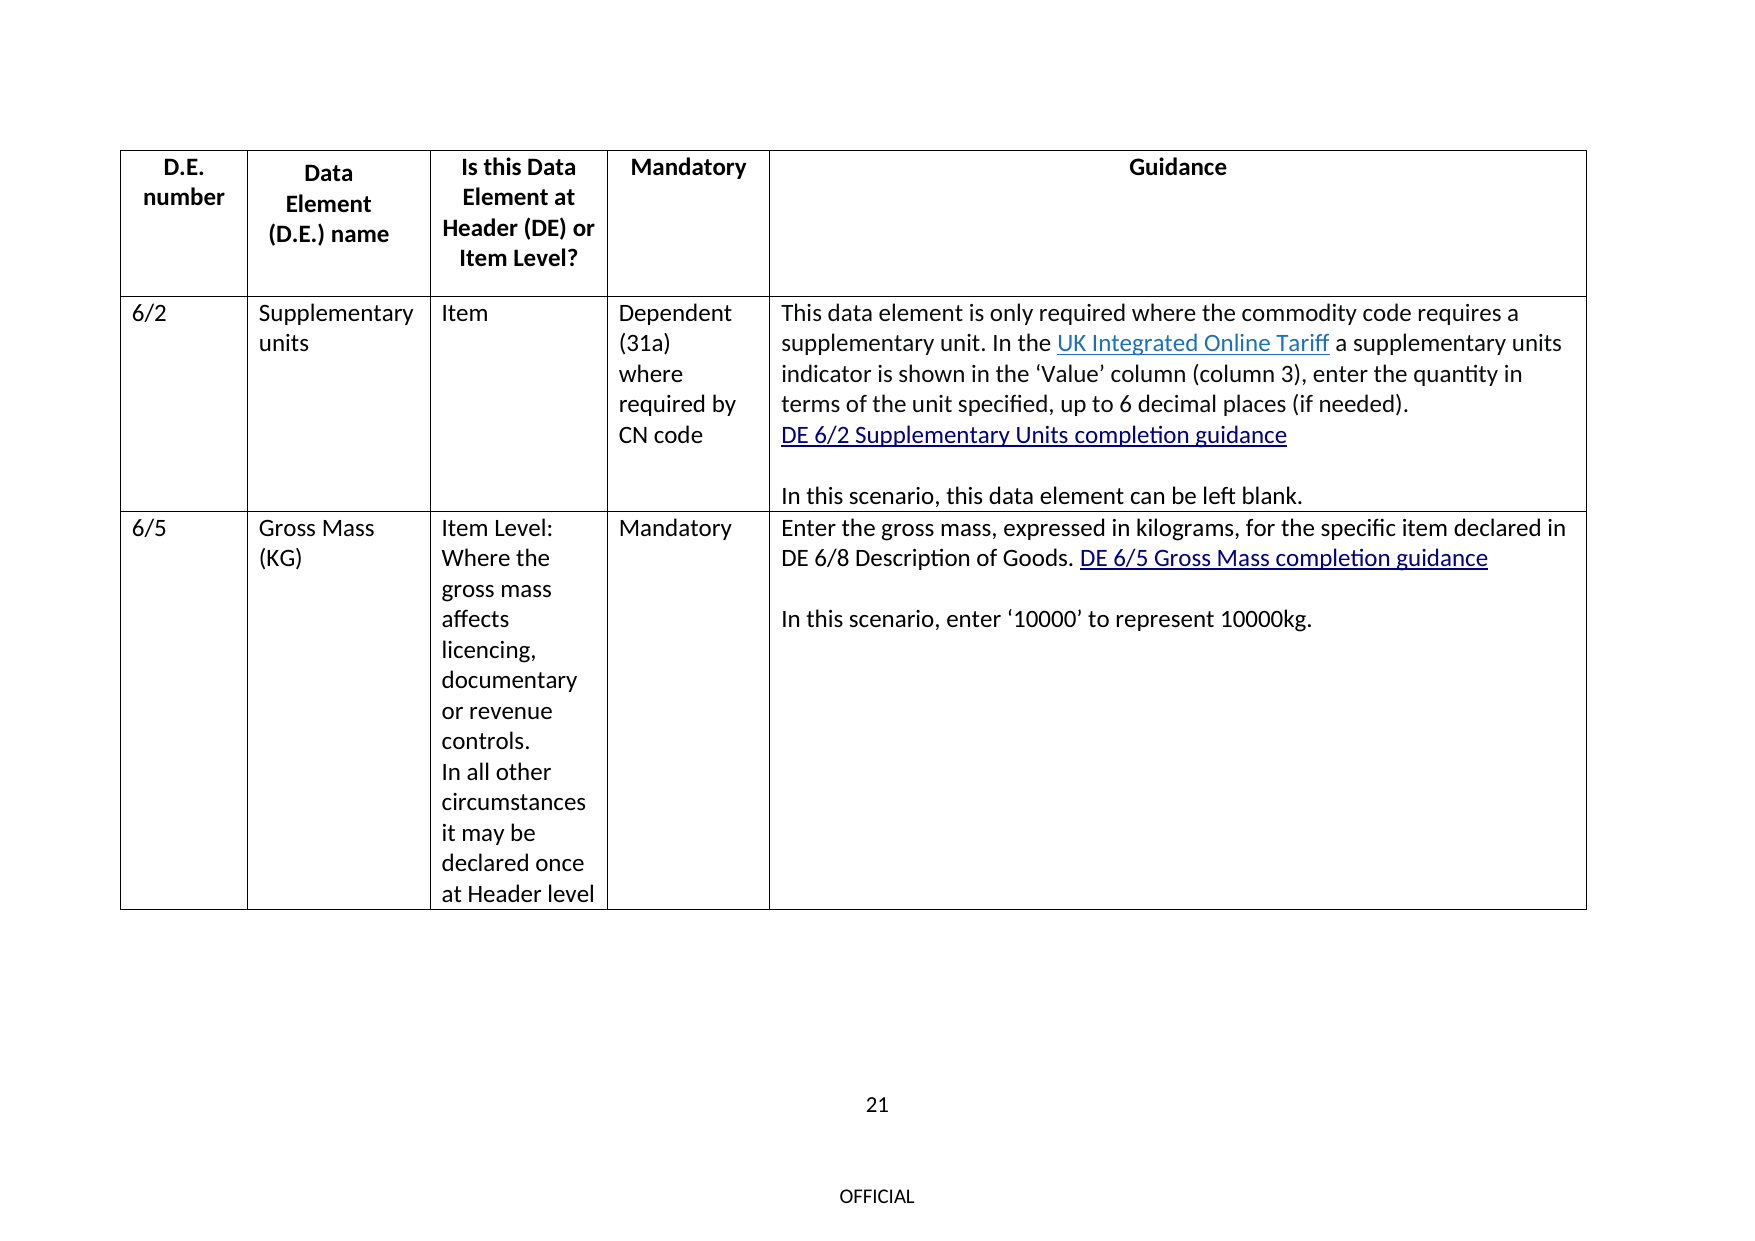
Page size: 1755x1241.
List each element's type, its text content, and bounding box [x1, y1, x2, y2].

table_cell Supplementary units [248, 297, 430, 511]
table_cell Enter the gross mass, expressed in kilograms, for the specific item declared in DE 6/8 Description of Goods. DE 6/5 Gross Mass completion guidance In this scenario, enter ‘10000’ to represent 10000kg. [770, 512, 1586, 908]
table_cell Mandatory [608, 512, 769, 908]
table_cell 6/5 [121, 512, 247, 908]
table_header Is this Data Element at Header (DE) or Item Level? [431, 151, 607, 296]
table_header Mandatory [608, 151, 769, 296]
table_cell Gross Mass (KG) [248, 512, 430, 908]
table_header Guidance [770, 151, 1586, 296]
table_cell Item [431, 297, 607, 511]
table_header Data Element (D.E.) name [248, 151, 430, 296]
table_cell Item Level: Where the gross mass affects licencing, documentary or revenue controls. In all other circumstances it may be declared once at Header level [431, 512, 607, 908]
table_cell This data element is only required where the commodity code requires a supplementary unit. In the UK Integrated Online Tariff a supplementary units indicator is shown in the ‘Value’ column (column 3), enter the quantity in terms of the unit specified, up to 6 decimal places (if needed). DE 6/2 Supplementary Units completion guidance In this scenario, this data element can be left blank. [770, 297, 1586, 511]
table_header D.E. number [121, 151, 247, 296]
table_cell 6/2 [121, 297, 247, 511]
table_cell Dependent (31a) where required by CN code [608, 297, 769, 511]
